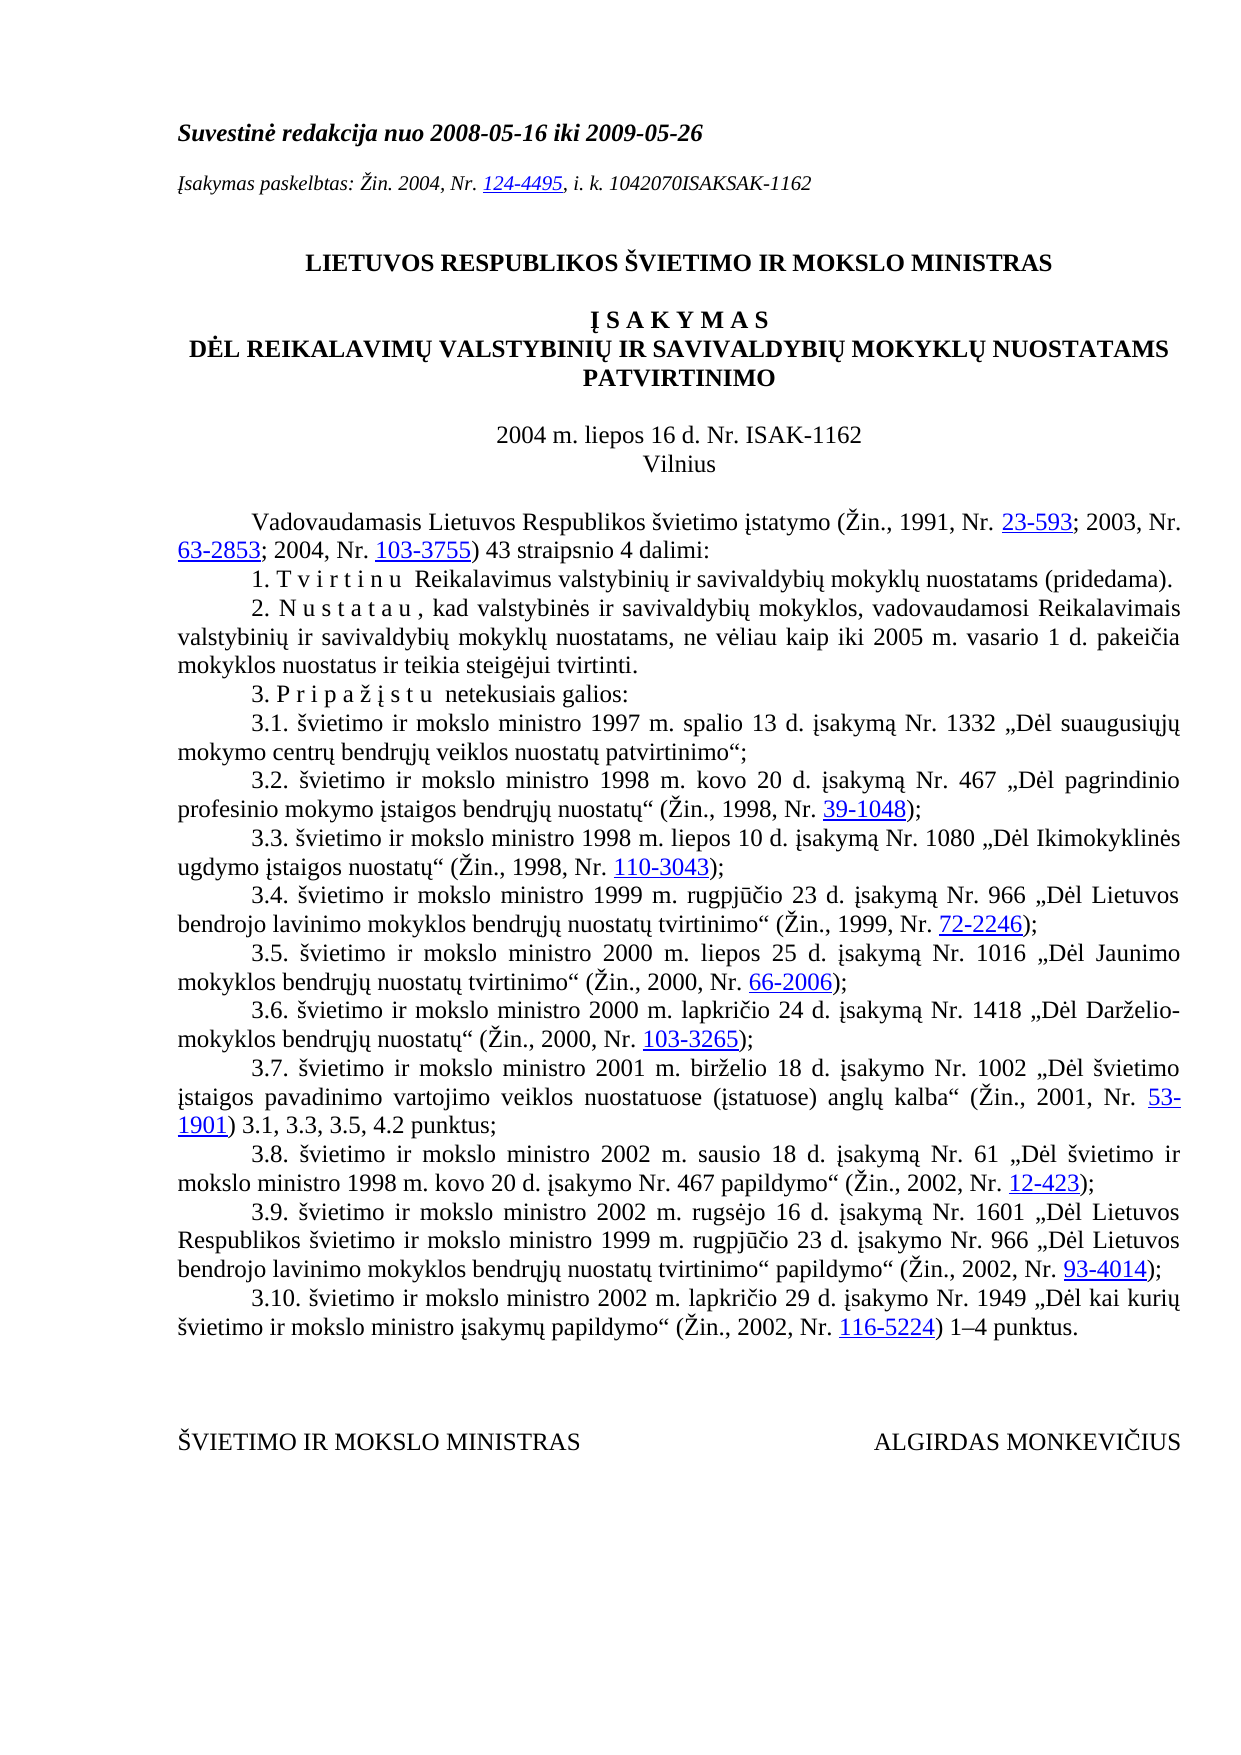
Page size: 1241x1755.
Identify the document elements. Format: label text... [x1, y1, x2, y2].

text 3.4. švietimo ir mokslo ministro 1999 m. rugpjūčio 23 d. įsakymą Nr. 966 „Dėl Lietuvos bendrojo lavinimo mokyklos bendrųjų nuostatų tvirtinimo“ (Žin., 1999, Nr. 72-2246); [177, 880, 1181, 938]
text 2004 m. liepos 16 d. Nr. ISAK-1162 [177, 420, 1181, 449]
text DĖL REIKALAVIMŲ VALSTYBINIŲ IR SAVIVALDYBIŲ MOKYKLŲ NUOSTATAMS PATVIRTINIMO [177, 334, 1181, 392]
text 1. Tvirtinu Reikalavimus valstybinių ir savivaldybių mokyklų nuostatams (pridedama). [177, 564, 1181, 593]
text Suvestinė redakcija nuo 2008-05-16 iki 2009-05-26 [177, 118, 1181, 147]
text Švietimo ir mokslo Ministras Algirdas Monkevičius [177, 1427, 1181, 1455]
text 3.1. švietimo ir mokslo ministro 1997 m. spalio 13 d. įsakymą Nr. 1332 „Dėl suaugusiųjų mokymo centrų bendrųjų veiklos nuostatų patvirtinimo“; [177, 708, 1181, 765]
text LIETUVOS RESPUBLIKOS ŠVIETIMO IR MOKSLO MINISTRAS [177, 248, 1181, 277]
text 3.7. švietimo ir mokslo ministro 2001 m. birželio 18 d. įsakymo Nr. 1002 „Dėl švietimo įstaigos pavadinimo vartojimo veiklos nuostatuose (įstatuose) anglų kalba“ (Žin., 2001, Nr. 53-1901) 3.1, 3.3, 3.5, 4.2 punktus; [177, 1053, 1181, 1139]
text 3.5. švietimo ir mokslo ministro 2000 m. liepos 25 d. įsakymą Nr. 1016 „Dėl Jaunimo mokyklos bendrųjų nuostatų tvirtinimo“ (Žin., 2000, Nr. 66-2006); [177, 938, 1181, 995]
text Į S A K Y M A S [177, 305, 1181, 334]
text Vadovaudamasis Lietuvos Respublikos švietimo įstatymo (Žin., 1991, Nr. 23-593; 2003, Nr. 63-2853; 2004, Nr. 103-3755) 43 straipsnio 4 dalimi: [177, 507, 1181, 564]
text 2. Nustatau, kad valstybinės ir savivaldybių mokyklos, vadovaudamosi Reikalavimais valstybinių ir savivaldybių mokyklų nuostatams, ne vėliau kaip iki 2005 m. vasario 1 d. pakeičia mokyklos nuostatus ir teikia steigėjui tvirtinti. [177, 593, 1181, 679]
text 3.3. švietimo ir mokslo ministro 1998 m. liepos 10 d. įsakymą Nr. 1080 „Dėl Ikimokyklinės ugdymo įstaigos nuostatų“ (Žin., 1998, Nr. 110-3043); [177, 823, 1181, 880]
text 3.10. švietimo ir mokslo ministro 2002 m. lapkričio 29 d. įsakymo Nr. 1949 „Dėl kai kurių švietimo ir mokslo ministro įsakymų papildymo“ (Žin., 2002, Nr. 116-5224) 1–4 punktus. [177, 1283, 1181, 1340]
text 3. Pripažįstu netekusiais galios: [177, 679, 1181, 708]
text 3.9. švietimo ir mokslo ministro 2002 m. rugsėjo 16 d. įsakymą Nr. 1601 „Dėl Lietuvos Respublikos švietimo ir mokslo ministro 1999 m. rugpjūčio 23 d. įsakymo Nr. 966 „Dėl Lietuvos bendrojo lavinimo mokyklos bendrųjų nuostatų tvirtinimo“ papildymo“ (Žin., 2002, Nr. 93-4014); [177, 1197, 1181, 1283]
text 3.8. švietimo ir mokslo ministro 2002 m. sausio 18 d. įsakymą Nr. 61 „Dėl švietimo ir mokslo ministro 1998 m. kovo 20 d. įsakymo Nr. 467 papildymo“ (Žin., 2002, Nr. 12-423); [177, 1139, 1181, 1197]
text Įsakymas paskelbtas: Žin. 2004, Nr. 124-4495, i. k. 1042070ISAKSAK-1162 [177, 171, 1181, 195]
text Vilnius [177, 449, 1181, 478]
text 3.6. švietimo ir mokslo ministro 2000 m. lapkričio 24 d. įsakymą Nr. 1418 „Dėl Darželio-mokyklos bendrųjų nuostatų“ (Žin., 2000, Nr. 103-3265); [177, 995, 1181, 1053]
text 3.2. švietimo ir mokslo ministro 1998 m. kovo 20 d. įsakymą Nr. 467 „Dėl pagrindinio profesinio mokymo įstaigos bendrųjų nuostatų“ (Žin., 1998, Nr. 39-1048); [177, 765, 1181, 823]
